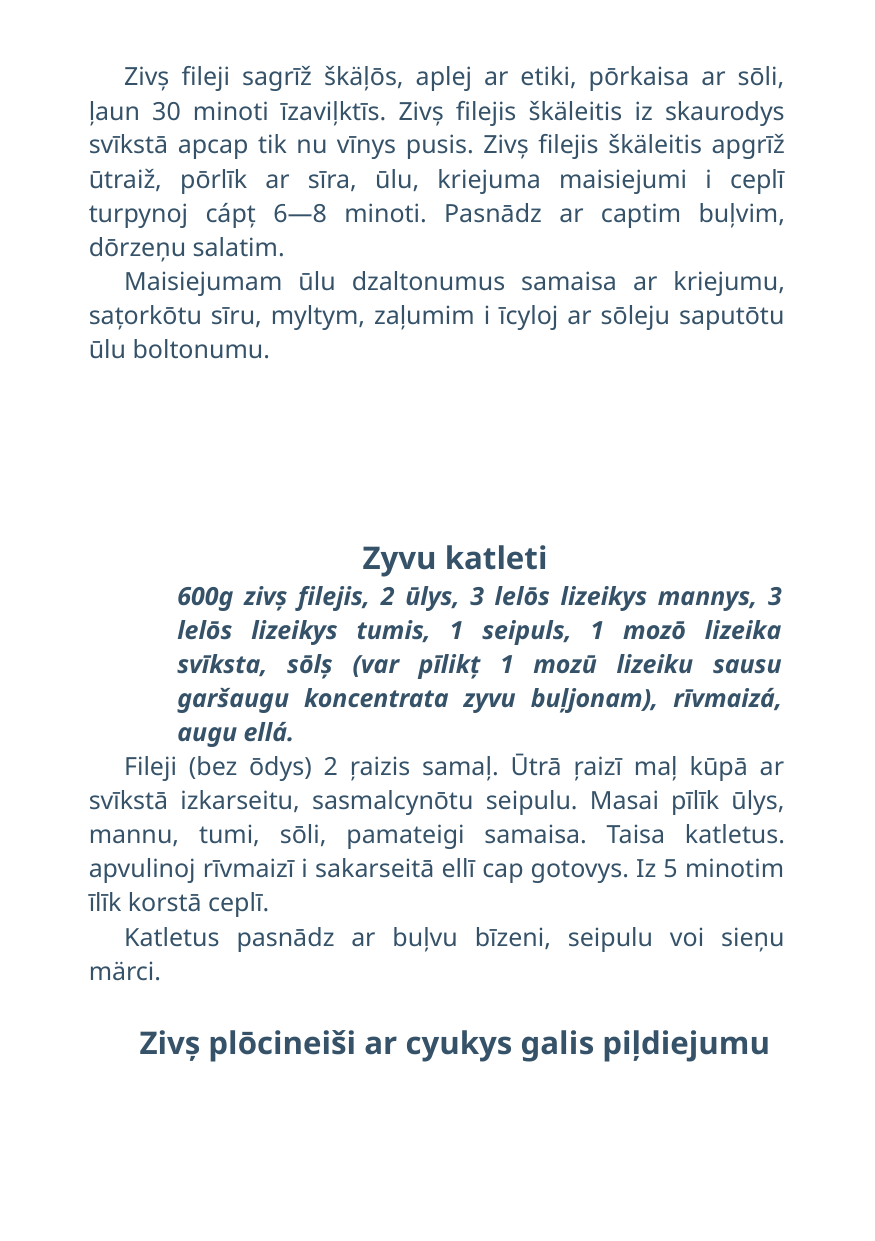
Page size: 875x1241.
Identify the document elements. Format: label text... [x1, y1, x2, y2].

text Fileji (bez ōdys) 2 ŗaizis samaļ. Ūtrā ŗaizī maļ kūpā ar svīkstā izkarseitu, sasmalcynōtu seipulu. Masai pīlīk ūlys, mannu, tumi, sōli, pamateigi samaisa. Taisa katletus. apvulinoj rīvmaizī i sakarseitā ellī cap gotovys. Iz 5 minotim īlīk korstā ceplī. [88, 749, 786, 919]
text Katletus pasnādz ar buļvu bīzeni, seipulu voi sieņu märci. [88, 919, 786, 987]
text Zivș fileji sagrīž škäļōs, aplej ar etiki, pōrkaisa ar sōli, ļaun 30 minoti īzaviļktīs. Zivș filejis škäleitis iz skaurodys svīkstā apcap tik nu vīnys pusis. Zivș filejis škäleitis apgrīž ūtraiž, pōrlīk ar sīra, ūlu, kriejuma maisiejumi i ceplī turpynoj cápț 6—8 minoti. Pasnādz ar captim buļvim, dōrzeņu salatim. [88, 59, 786, 263]
text Zivș plōcineiši ar cyukys galis piļdiejumu [88, 1021, 786, 1064]
text Zyvu katleti [88, 536, 786, 578]
text Maisiejumam ūlu dzaltonumus samaisa ar kriejumu, sațorkōtu sīru, myltym, zaļumim i īcyloj ar sōleju saputōtu ūlu boltonumu. [88, 263, 786, 366]
text 600g zivș filejis, 2 ūlys, 3 lelōs lizeikys mannys, 3 lelōs lizeikys tumis, 1 seipuls, 1 mozō lizeika svīksta, sōlș (var pīlikț 1 mozū lizeiku sausu garšaugu koncentrata zyvu buļjonam), rīvmaizá, augu ellá. [177, 578, 786, 749]
